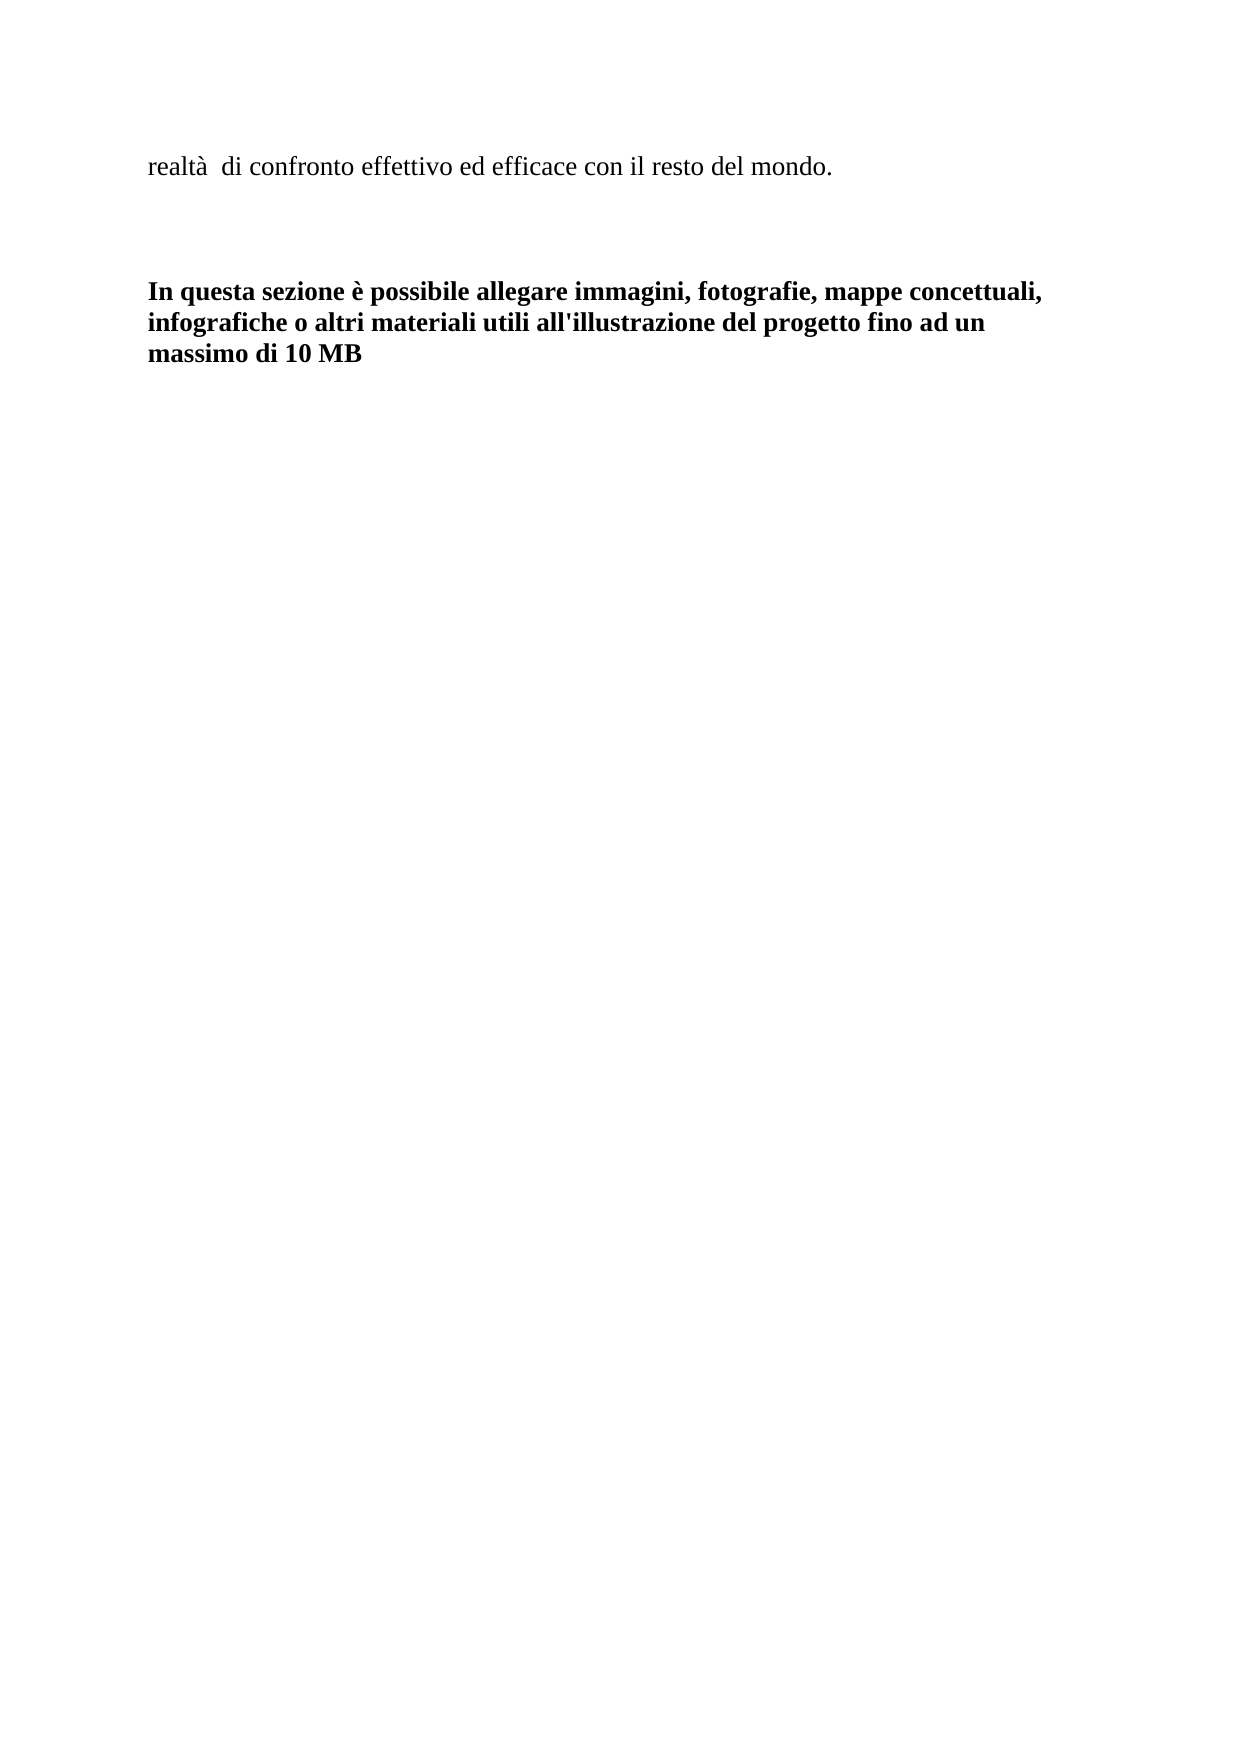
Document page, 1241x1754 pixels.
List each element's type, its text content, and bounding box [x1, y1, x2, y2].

text In questa sezione è possibile allegare immagini, fotografie, mappe concettuali, infografiche o altri materiali utili all'illustrazione del progetto fino ad un massimo di 10 MB [148, 274, 1090, 368]
text realtà di confronto effettivo ed efficace con il resto del mondo. [148, 150, 1090, 181]
